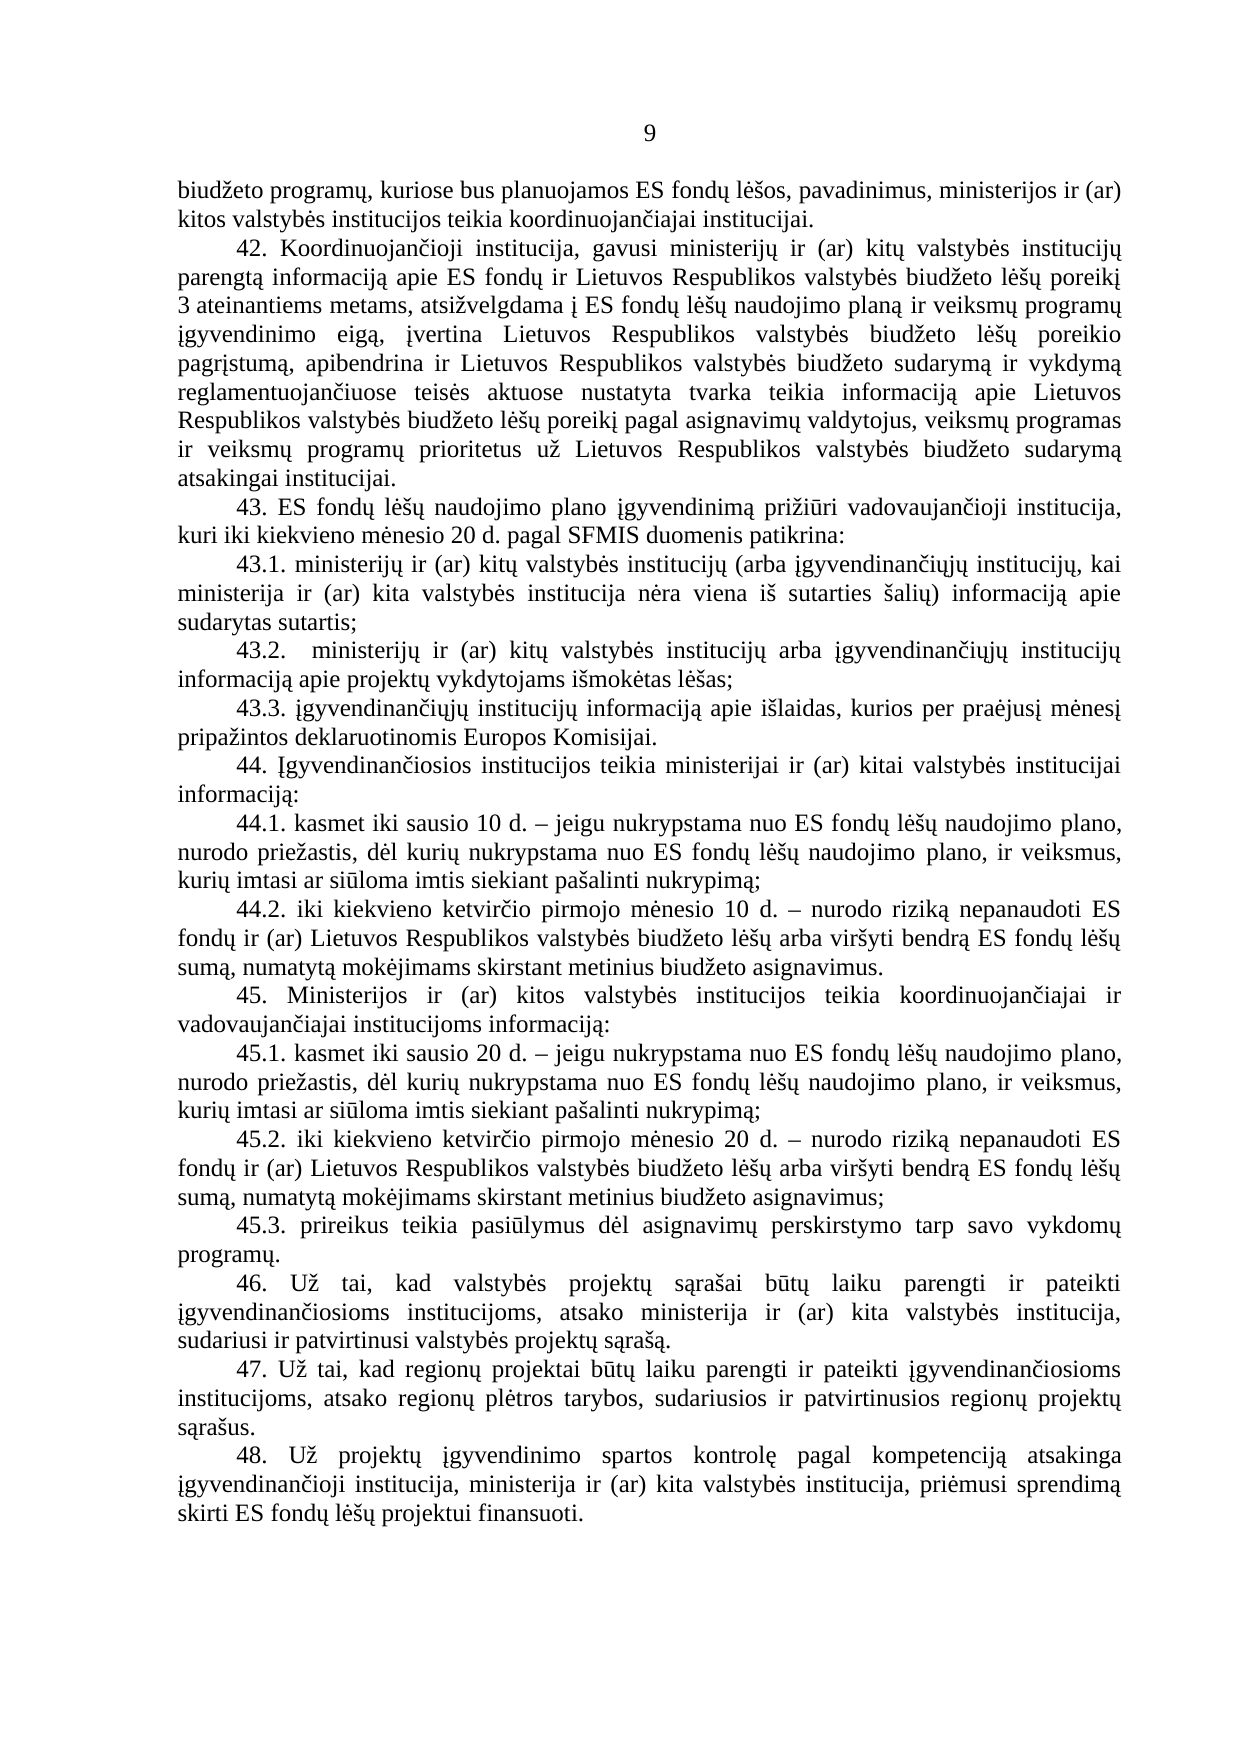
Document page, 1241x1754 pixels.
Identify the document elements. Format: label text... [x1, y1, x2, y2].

text 43. ES fondų lėšų naudojimo plano įgyvendinimą prižiūri vadovaujančioji institucija, kuri iki kiekvieno mėnesio 20 d. pagal SFMIS duomenis patikrina: [177, 492, 1122, 549]
text 44.2. iki kiekvieno ketvirčio pirmojo mėnesio 10 d. – nurodo riziką nepanaudoti ES fondų ir (ar) Lietuvos Respublikos valstybės biudžeto lėšų arba viršyti bendrą ES fondų lėšų sumą, numatytą mokėjimams skirstant metinius biudžeto asignavimus. [177, 894, 1122, 981]
text 43.1. ministerijų ir (ar) kitų valstybės institucijų (arba įgyvendinančiųjų institucijų, kai ministerija ir (ar) kita valstybės institucija nėra viena iš sutarties šalių) informaciją apie sudarytas sutartis; [177, 549, 1122, 636]
text 42. Koordinuojančioji institucija, gavusi ministerijų ir (ar) kitų valstybės institucijų parengtą informaciją apie ES fondų ir Lietuvos Respublikos valstybės biudžeto lėšų poreikį 3 ateinantiems metams, atsižvelgdama į ES fondų lėšų naudojimo planą ir veiksmų programų įgyvendinimo eigą, įvertina Lietuvos Respublikos valstybės biudžeto lėšų poreikio pagrįstumą, apibendrina ir Lietuvos Respublikos valstybės biudžeto sudarymą ir vykdymą reglamentuojančiuose teisės aktuose nustatyta tvarka teikia informaciją apie Lietuvos Respublikos valstybės biudžeto lėšų poreikį pagal asignavimų valdytojus, veiksmų programas ir veiksmų programų prioritetus už Lietuvos Respublikos valstybės biudžeto sudarymą atsakingai institucijai. [177, 233, 1122, 492]
text 43.3. įgyvendinančiųjų institucijų informaciją apie išlaidas, kurios per praėjusį mėnesį pripažintos deklaruotinomis Europos Komisijai. [177, 693, 1122, 751]
text 44. Įgyvendinančiosios institucijos teikia ministerijai ir (ar) kitai valstybės institucijai informaciją: [177, 751, 1122, 808]
text 45.3. prireikus teikia pasiūlymus dėl asignavimų perskirstymo tarp savo vykdomų programų. [177, 1211, 1122, 1268]
text 43.2. ministerijų ir (ar) kitų valstybės institucijų arba įgyvendinančiųjų institucijų informaciją apie projektų vykdytojams išmokėtas lėšas; [177, 636, 1122, 693]
text 48. Už projektų įgyvendinimo spartos kontrolę pagal kompetenciją atsakinga įgyvendinančioji institucija, ministerija ir (ar) kita valstybės institucija, priėmusi sprendimą skirti ES fondų lėšų projektui finansuoti. [177, 1441, 1122, 1527]
text biudžeto programų, kuriose bus planuojamos ES fondų lėšos, pavadinimus, ministerijos ir (ar) kitos valstybės institucijos teikia koordinuojančiajai institucijai. [177, 176, 1122, 233]
text 45.1. kasmet iki sausio 20 d. – jeigu nukrypstama nuo ES fondų lėšų naudojimo plano, nurodo priežastis, dėl kurių nukrypstama nuo ES fondų lėšų naudojimo plano, ir veiksmus, kurių imtasi ar siūloma imtis siekiant pašalinti nukrypimą; [177, 1038, 1122, 1124]
text 46. Už tai, kad valstybės projektų sąrašai būtų laiku parengti ir pateikti įgyvendinančiosioms institucijoms, atsako ministerija ir (ar) kita valstybės institucija, sudariusi ir patvirtinusi valstybės projektų sąrašą. [177, 1268, 1122, 1354]
text 44.1. kasmet iki sausio 10 d. – jeigu nukrypstama nuo ES fondų lėšų naudojimo plano, nurodo priežastis, dėl kurių nukrypstama nuo ES fondų lėšų naudojimo plano, ir veiksmus, kurių imtasi ar siūloma imtis siekiant pašalinti nukrypimą; [177, 808, 1122, 894]
text 47. Už tai, kad regionų projektai būtų laiku parengti ir pateikti įgyvendinančiosioms institucijoms, atsako regionų plėtros tarybos, sudariusios ir patvirtinusios regionų projektų sąrašus. [177, 1354, 1122, 1441]
text 45. Ministerijos ir (ar) kitos valstybės institucijos teikia koordinuojančiajai ir vadovaujančiajai institucijoms informaciją: [177, 981, 1122, 1038]
text 45.2. iki kiekvieno ketvirčio pirmojo mėnesio 20 d. – nurodo riziką nepanaudoti ES fondų ir (ar) Lietuvos Respublikos valstybės biudžeto lėšų arba viršyti bendrą ES fondų lėšų sumą, numatytą mokėjimams skirstant metinius biudžeto asignavimus; [177, 1124, 1122, 1211]
